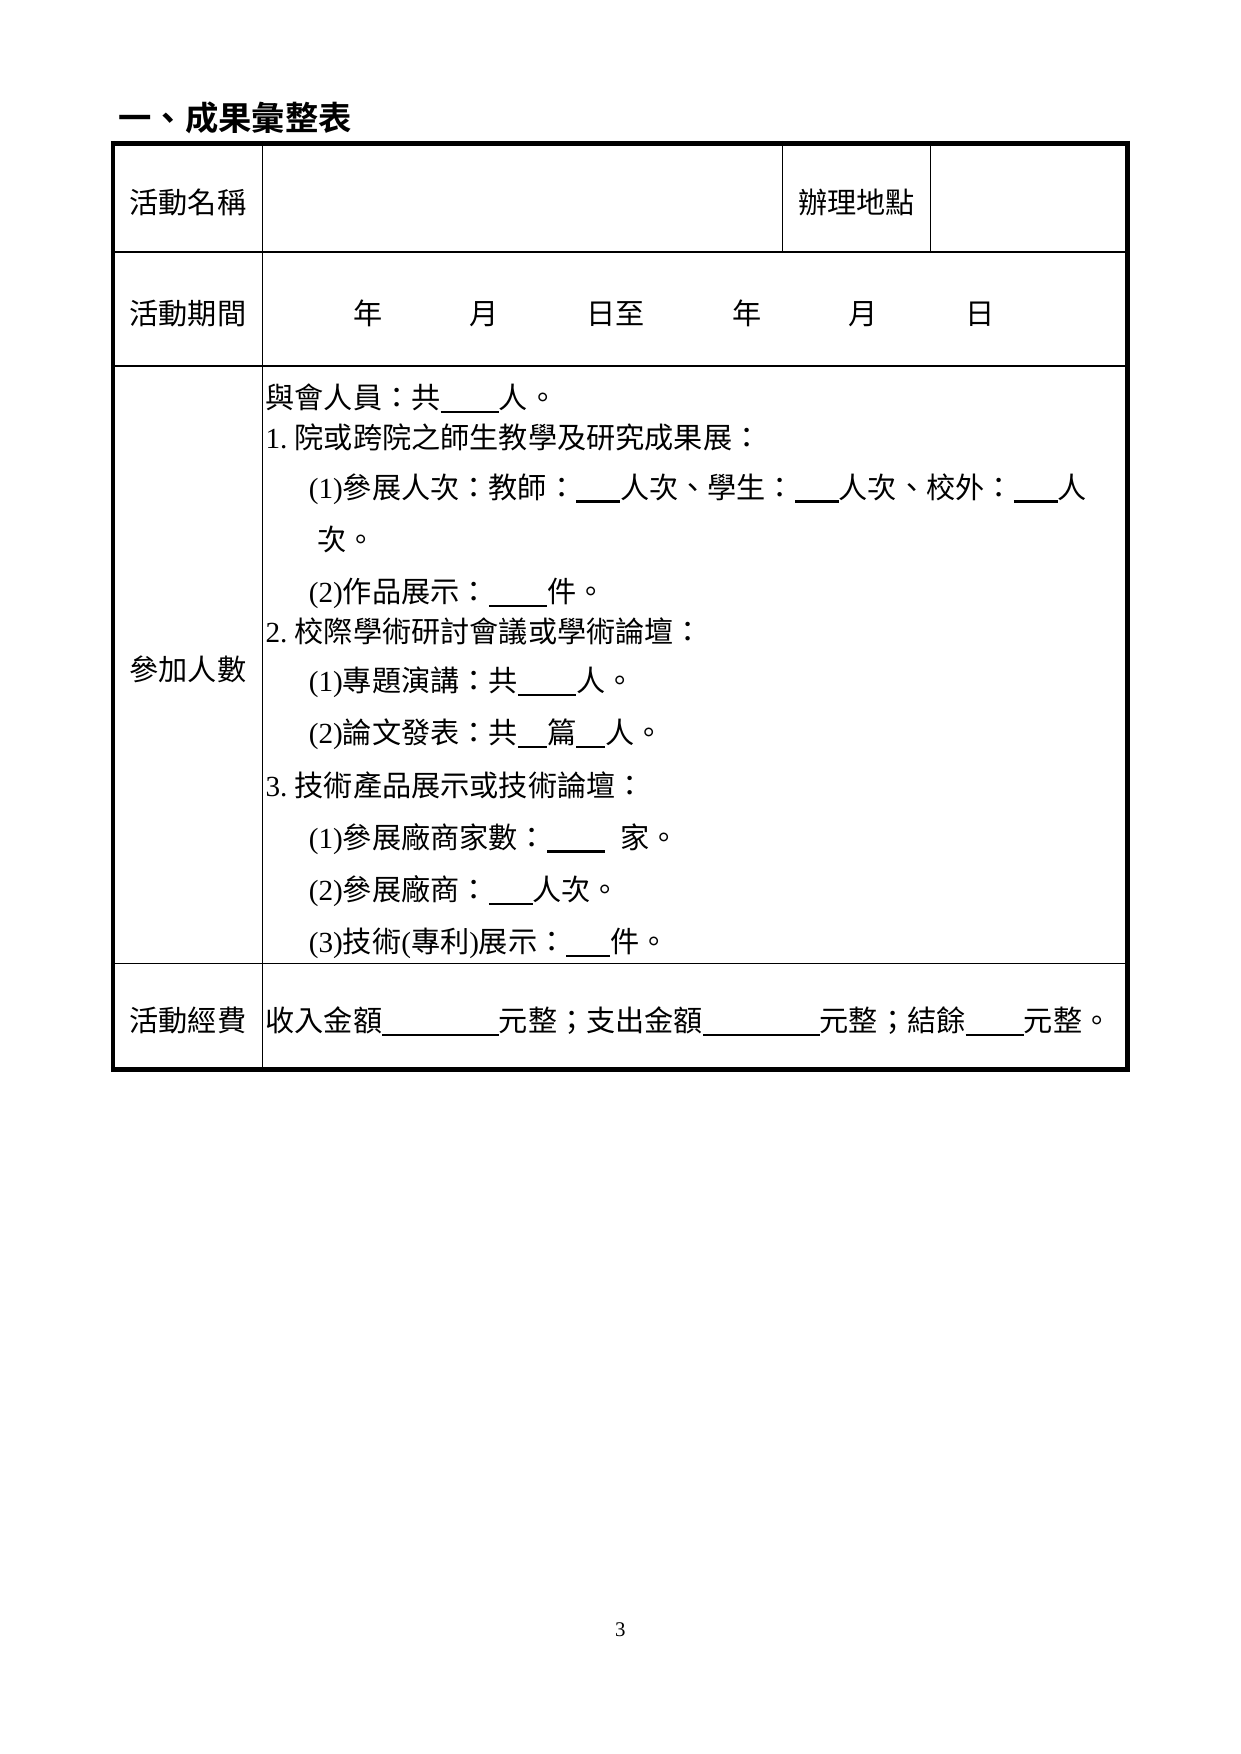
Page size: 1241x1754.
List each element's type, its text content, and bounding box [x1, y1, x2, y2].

table_header [931, 146, 1125, 251]
table_cell 與會人員：共 人。 1. 院或跨院之師生教學及研究成果展： (1)參展人次：教師： 人次、學生： 人次、校外： 人次。 (2)作品展示： 件。 2. 校際學術研討會議或學術論壇： (1)專題演講：共 人。 (2)論文發表：共 篇 人。 3. 技術產品展示或技術論壇： (1)參展廠商家數： 家。 (2)參展廠商： 人次。 (3)技術(專利)展示： 件。 [263, 367, 1125, 963]
table_header 活動名稱 [115, 146, 262, 251]
table_header 辦理地點 [783, 146, 930, 251]
table_cell 收入金額 元整；支出金額 元整；結餘 元整。 [263, 964, 1125, 1067]
table_header [263, 146, 782, 251]
subtitle 一、成果彙整表 [118, 89, 1122, 141]
table_cell 活動經費 [115, 964, 262, 1067]
table_cell 活動期間 [115, 253, 262, 365]
table_cell 參加人數 [115, 367, 262, 963]
table_cell 年 月 日至 年 月 日 [263, 253, 1125, 365]
